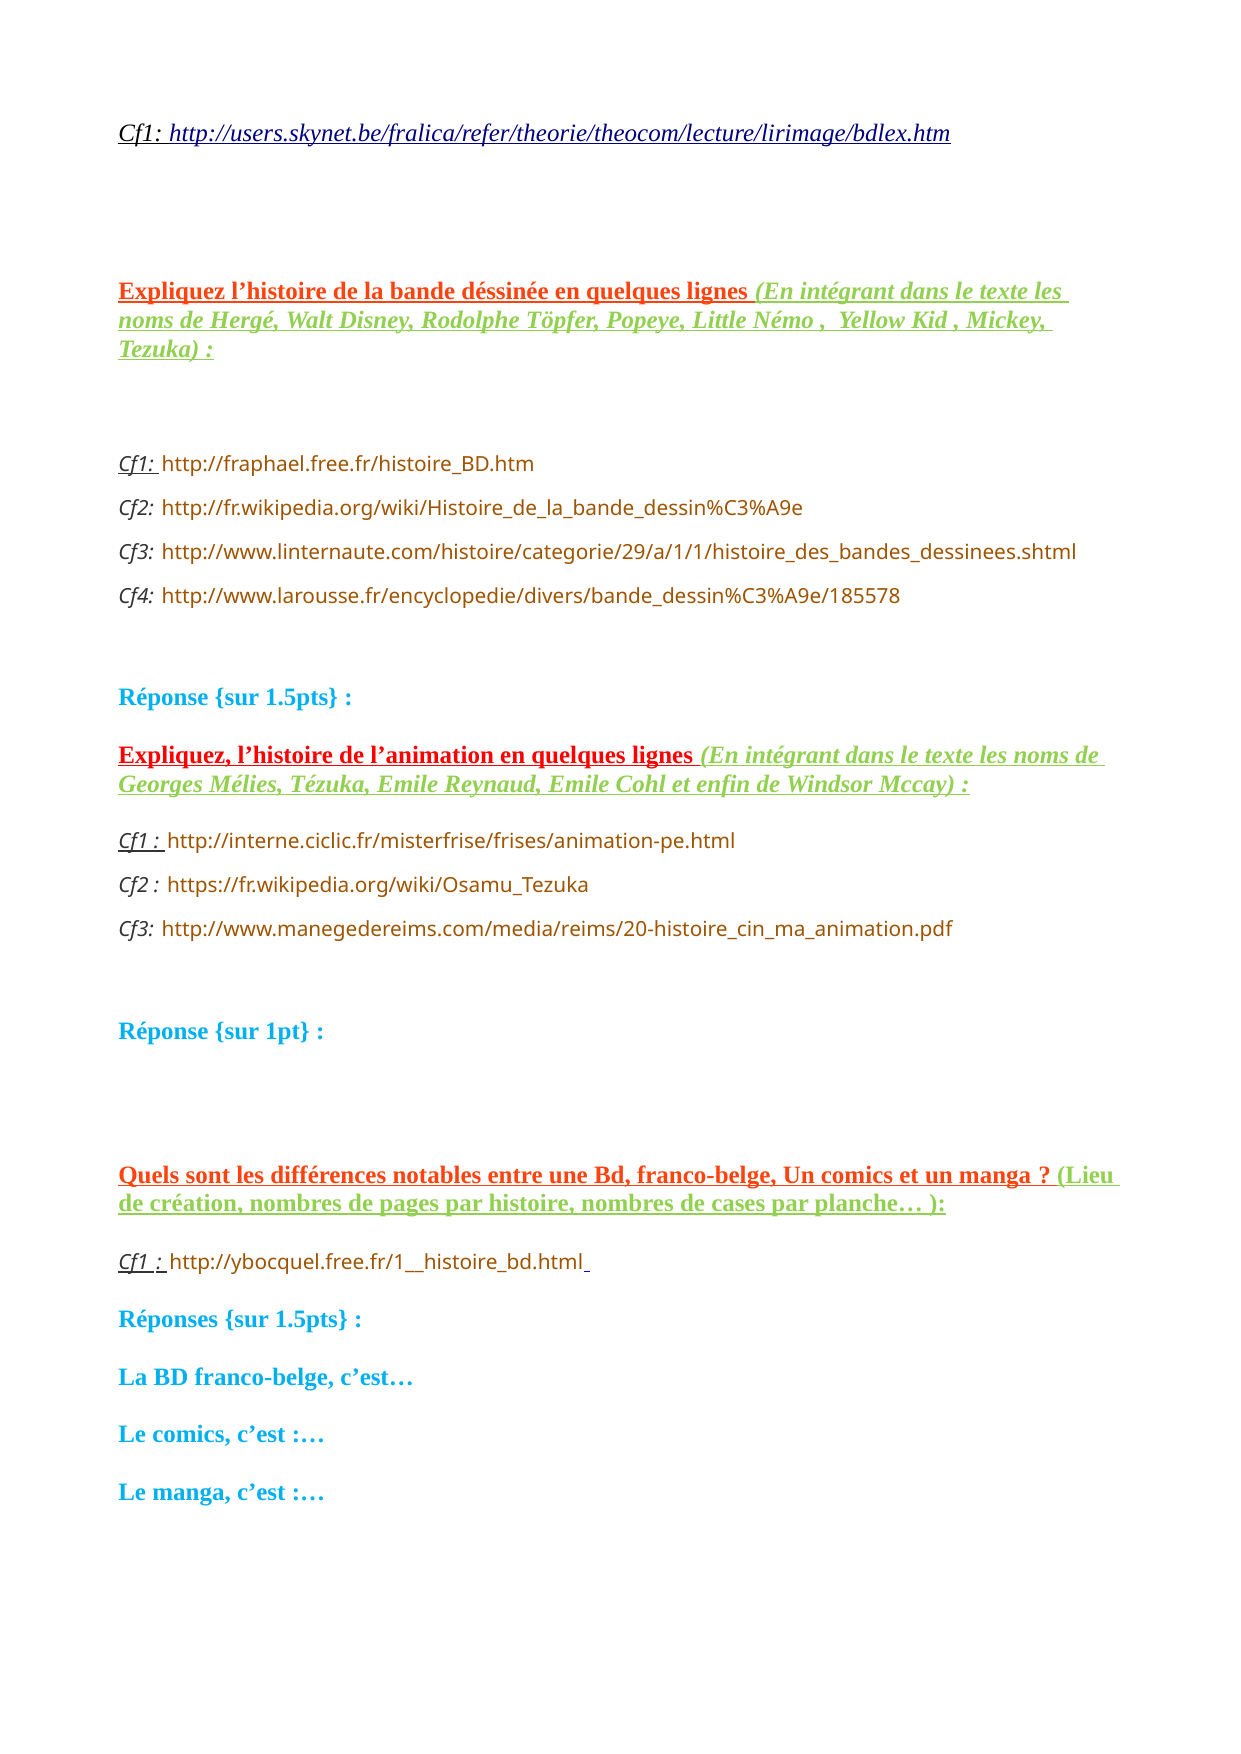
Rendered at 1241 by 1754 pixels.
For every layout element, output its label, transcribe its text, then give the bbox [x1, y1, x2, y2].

text Le manga, c’est :… [118, 1477, 1122, 1505]
text La BD franco-belge, c’est… [118, 1362, 1122, 1390]
text Cf2: http://fr.wikipedia.org/wiki/Histoire_de_la_bande_dessin%C3%A9e [118, 493, 1122, 521]
text Réponses {sur 1.5pts} : [118, 1304, 1122, 1333]
text Cf1 : http://interne.ciclic.fr/misterfrise/frises/animation-pe.html [118, 826, 1122, 855]
text Cf3: http://www.manegedereims.com/media/reims/20-histoire_cin_ma_animation.pdf [118, 914, 1122, 943]
text Réponse {sur 1.5pts} : [118, 682, 1122, 711]
text Cf1: http://fraphael.free.fr/histoire_BD.htm [118, 449, 1122, 477]
text Le comics, c’est :… [118, 1419, 1122, 1448]
text Réponse {sur 1pt} : [118, 1016, 1122, 1045]
text Cf1 : http://ybocquel.free.fr/1__histoire_bd.html [118, 1246, 1122, 1275]
text Cf3: http://www.linternaute.com/histoire/categorie/29/a/1/1/histoire_des_bandes_dessinees.shtml [118, 537, 1122, 565]
text Cf1: http://users.skynet.be/fralica/refer/theorie/theocom/lecture/lirimage/bdlex.htm [118, 118, 1122, 147]
text Cf4: http://www.larousse.fr/encyclopedie/divers/bande_dessin%C3%A9e/185578 [118, 581, 1122, 609]
text Cf2 : https://fr.wikipedia.org/wiki/Osamu_Tezuka [118, 870, 1122, 899]
text Expliquez l’histoire de la bande déssinée en quelques lignes (En intégrant dans le texte les noms de Hergé, Walt Disney, Rodolphe Töpfer, Popeye, Little Némo , Yellow Kid , Mickey, Tezuka) : [118, 276, 1122, 362]
text Expliquez, l’histoire de l’animation en quelques lignes (En intégrant dans le texte les noms de Georges Mélies, Tézuka, Emile Reynaud, Emile Cohl et enfin de Windsor Mccay) : [118, 740, 1122, 797]
text Quels sont les différences notables entre une Bd, franco-belge, Un comics et un manga ? (Lieu de création, nombres de pages par histoire, nombres de cases par planche… ): [118, 1160, 1122, 1217]
